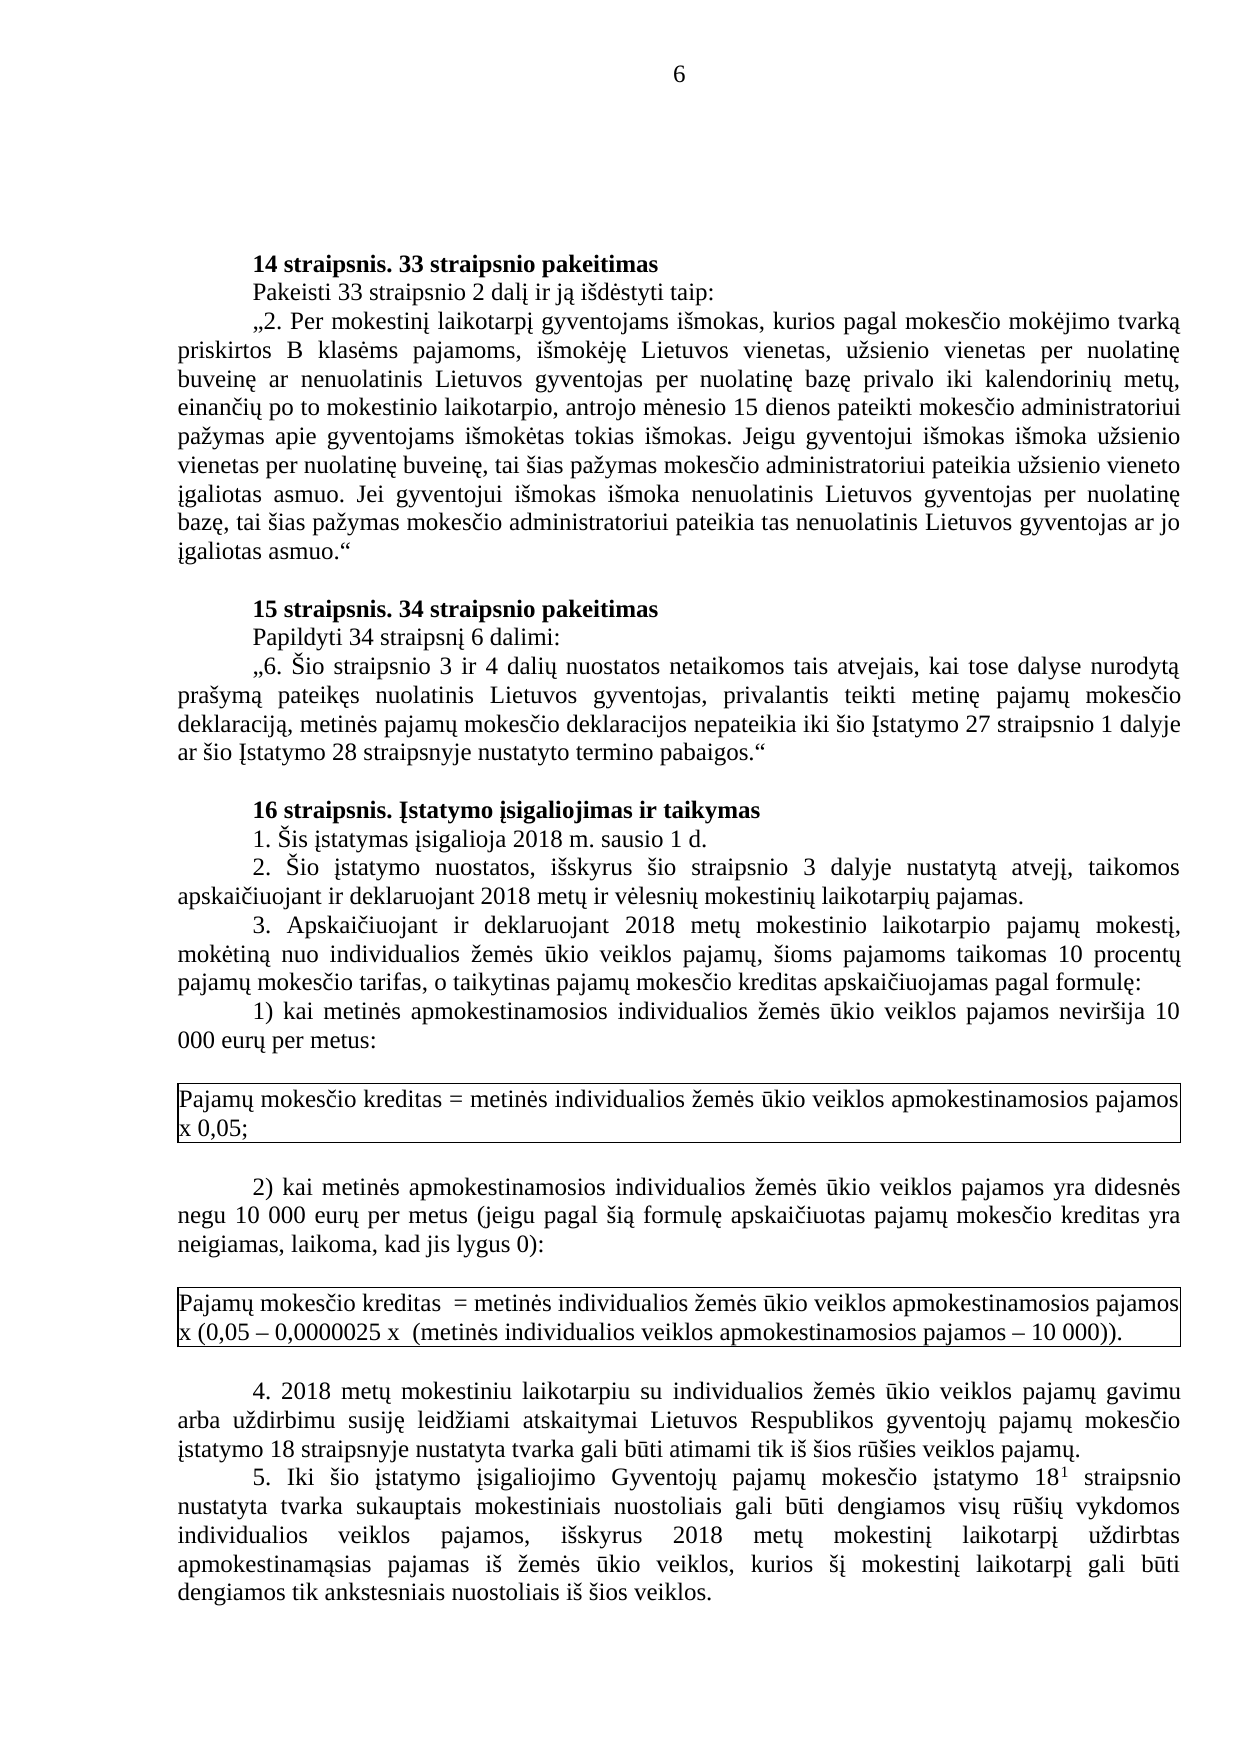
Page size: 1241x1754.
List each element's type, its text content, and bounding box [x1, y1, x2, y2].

text „6. Šio straipsnio 3 ir 4 dalių nuostatos netaikomos tais atvejais, kai tose dalyse nurodytą prašymą pateikęs nuolatinis Lietuvos gyventojas, privalantis teikti metinę pajamų mokesčio deklaraciją, metinės pajamų mokesčio deklaracijos nepateikia iki šio Įstatymo 27 straipsnio 1 dalyje ar šio Įstatymo 28 straipsnyje nustatyto termino pabaigos.“ [177, 651, 1181, 766]
text 3. Apskaičiuojant ir deklaruojant 2018 metų mokestinio laikotarpio pajamų mokestį, mokėtiną nuo individualios žemės ūkio veiklos pajamų, šioms pajamoms taikomas 10 procentų pajamų mokesčio tarifas, o taikytinas pajamų mokesčio kreditas apskaičiuojamas pagal formulę: [177, 910, 1181, 996]
text 14 straipsnis. 33 straipsnio pakeitimas [177, 249, 1181, 277]
text 1) kai metinės apmokestinamosios individualios žemės ūkio veiklos pajamos neviršija 10 000 eurų per metus: [177, 996, 1181, 1054]
text 2) kai metinės apmokestinamosios individualios žemės ūkio veiklos pajamos yra didesnės negu 10 000 eurų per metus (jeigu pagal šią formulę apskaičiuotas pajamų mokesčio kreditas yra neigiamas, laikoma, kad jis lygus 0): [177, 1172, 1181, 1258]
text Pakeisti 33 straipsnio 2 dalį ir ją išdėstyti taip: [177, 277, 1181, 306]
text 15 straipsnis. 34 straipsnio pakeitimas [177, 594, 1181, 622]
text Papildyti 34 straipsnį 6 dalimi: [177, 622, 1181, 651]
text 4. 2018 metų mokestiniu laikotarpiu su individualios žemės ūkio veiklos pajamų gavimu arba uždirbimu susiję leidžiami atskaitymai Lietuvos Respublikos gyventojų pajamų mokesčio įstatymo 18 straipsnyje nustatyta tvarka gali būti atimami tik iš šios rūšies veiklos pajamų. [177, 1376, 1181, 1462]
text 5. Iki šio įstatymo įsigaliojimo Gyventojų pajamų mokesčio įstatymo 181 straipsnio nustatyta tvarka sukauptais mokestiniais nuostoliais gali būti dengiamos visų rūšių vykdomos individualios veiklos pajamos, išskyrus 2018 metų mokestinį laikotarpį uždirbtas apmokestinamąsias pajamas iš žemės ūkio veiklos, kurios šį mokestinį laikotarpį gali būti dengiamos tik ankstesniais nuostoliais iš šios veiklos. [177, 1462, 1181, 1606]
text Pajamų mokesčio kreditas = metinės individualios žemės ūkio veiklos apmokestinamosios pajamos x (0,05 – 0,0000025 x (metinės individualios veiklos apmokestinamosios pajamos – 10 000)). [179, 1288, 1180, 1346]
text 1. Šis įstatymas įsigalioja 2018 m. sausio 1 d. [177, 824, 1181, 852]
text 16 straipsnis. Įstatymo įsigaliojimas ir taikymas [177, 795, 1181, 824]
text „2. Per mokestinį laikotarpį gyventojams išmokas, kurios pagal mokesčio mokėjimo tvarką priskirtos B klasėms pajamoms, išmokėję Lietuvos vienetas, užsienio vienetas per nuolatinę buveinę ar nenuolatinis Lietuvos gyventojas per nuolatinę bazę privalo iki kalendorinių metų, einančių po to mokestinio laikotarpio, antrojo mėnesio 15 dienos pateikti mokesčio administratoriui pažymas apie gyventojams išmokėtas tokias išmokas. Jeigu gyventojui išmokas išmoka užsienio vienetas per nuolatinę buveinę, tai šias pažymas mokesčio administratoriui pateikia užsienio vieneto įgaliotas asmuo. Jei gyventojui išmokas išmoka nenuolatinis Lietuvos gyventojas per nuolatinę bazę, tai šias pažymas mokesčio administratoriui pateikia tas nenuolatinis Lietuvos gyventojas ar jo įgaliotas asmuo.“ [177, 306, 1181, 565]
text Pajamų mokesčio kreditas = metinės individualios žemės ūkio veiklos apmokestinamosios pajamos x 0,05; [179, 1084, 1180, 1142]
text 2. Šio įstatymo nuostatos, išskyrus šio straipsnio 3 dalyje nustatytą atvejį, taikomos apskaičiuojant ir deklaruojant 2018 metų ir vėlesnių mokestinių laikotarpių pajamas. [177, 852, 1181, 910]
